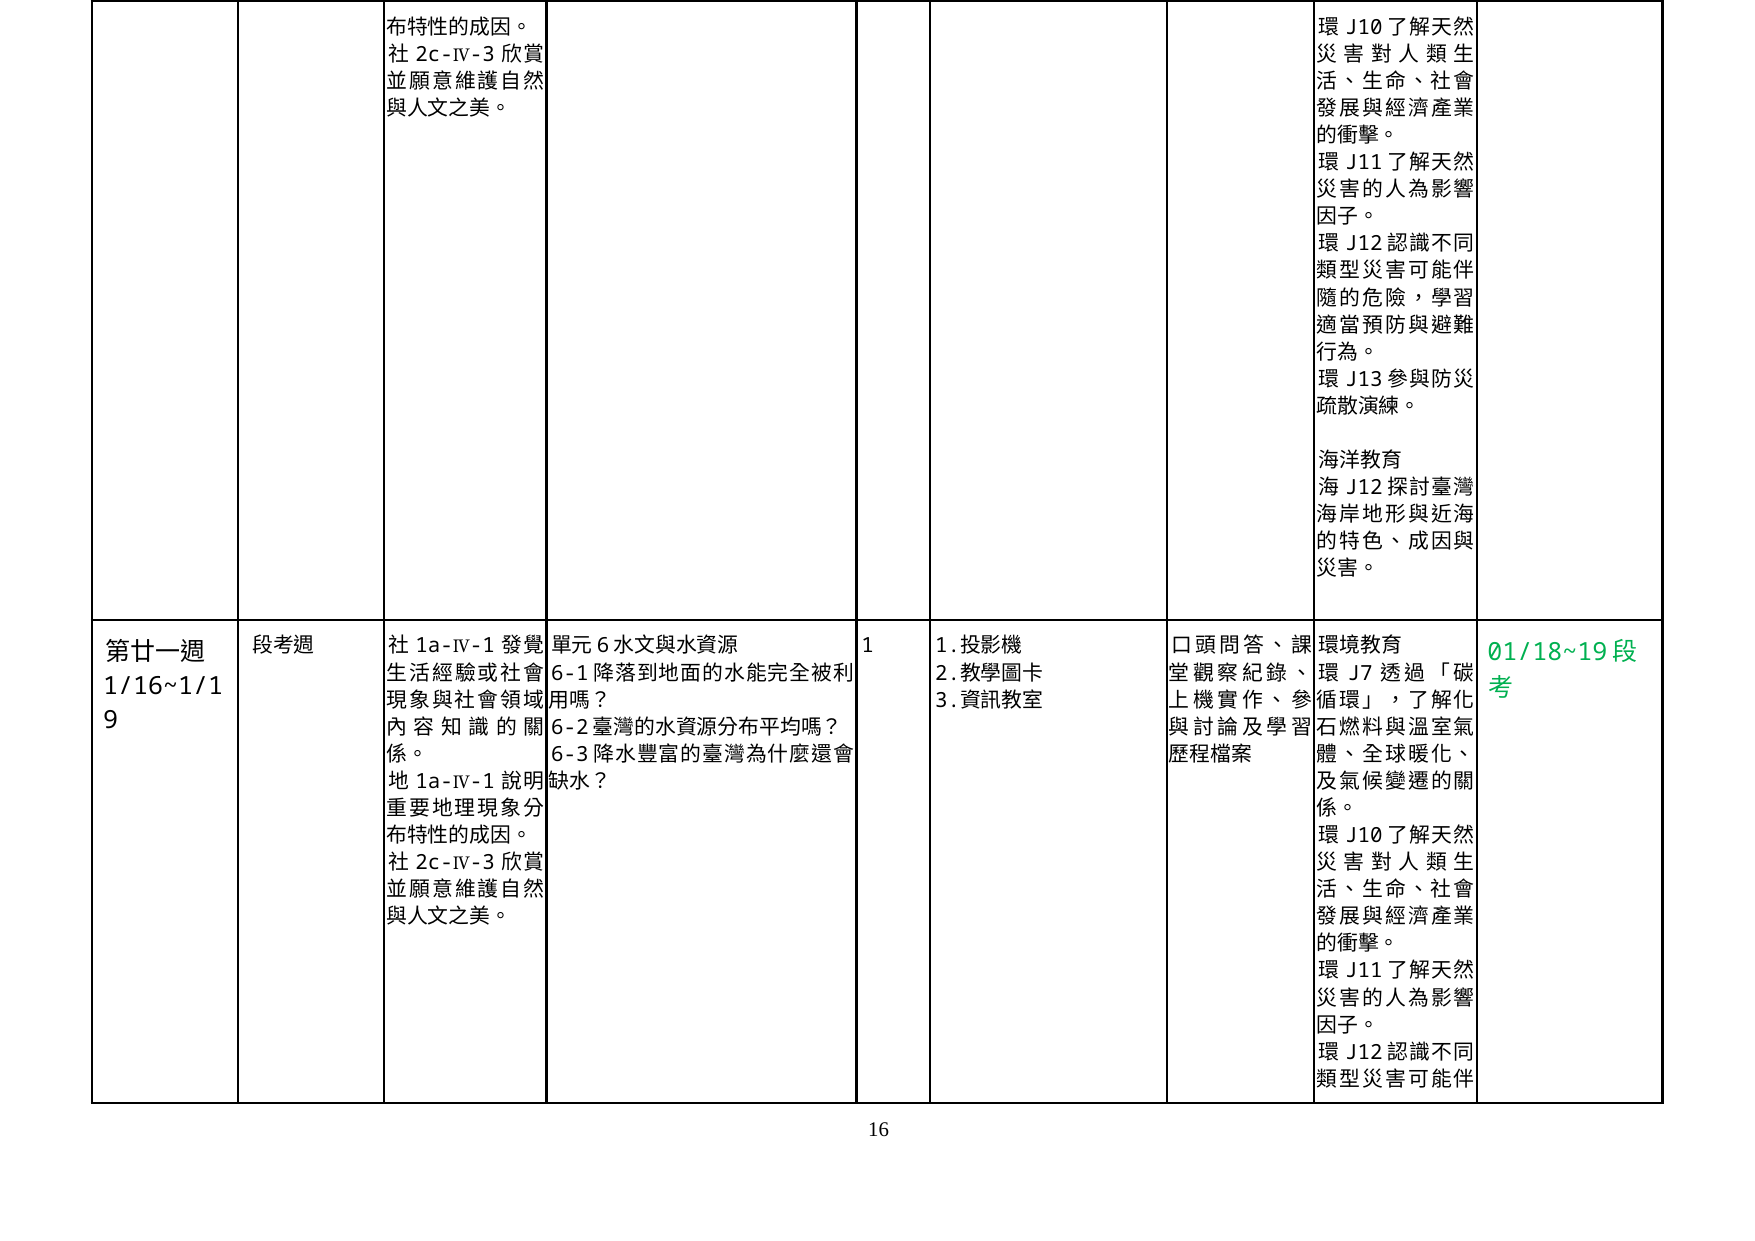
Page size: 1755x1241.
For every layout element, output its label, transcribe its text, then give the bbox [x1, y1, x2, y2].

table_cell 第廿一週1/16~1/19 [93, 621, 237, 1102]
table_cell 1.投影機 2.教學圖卡 3.資訊教室 [931, 621, 1166, 1102]
table_cell 口頭問答、課堂觀察紀錄、上機實作、參與討論及學習歷程檔案 [1168, 621, 1313, 1102]
table_cell [93, 2, 237, 619]
table_cell 01/18~19段考 [1478, 621, 1661, 1102]
table_cell [239, 2, 383, 619]
table_cell [858, 2, 929, 619]
table_cell [1478, 2, 1661, 619]
table_cell 布特性的成因。 社2c-Ⅳ-3欣賞並願意維護自然與人文之美。 [385, 2, 545, 619]
table_cell 環境教育 環J7透過「碳循環」，了解化石燃料與溫室氣體、全球暖化、及氣候變遷的關係。 環J10了解天然災害對人類生活、生命、社會發展與經濟產業的衝擊。 環J11了解天然災害的人為影響因子。 環J12認識不同類型災害可能伴 [1315, 621, 1476, 1102]
table_cell [931, 2, 1166, 619]
table_cell 單元6水文與水資源 6-1降落到地面的水能完全被利用嗎？ 6-2臺灣的水資源分布平均嗎？ 6-3降水豐富的臺灣為什麼還會缺水？ [548, 621, 855, 1102]
table_cell 環J10了解天然災害對人類生活、生命、社會發展與經濟產業的衝擊。 環J11了解天然災害的人為影響因子。 環J12認識不同類型災害可能伴隨的危險，學習適當預防與避難行為。 環J13參與防災疏散演練。 海洋教育 海J12探討臺灣海岸地形與近海的特色、成因與災害。 [1315, 2, 1476, 619]
table_cell 段考週 [239, 621, 383, 1102]
table_cell [1168, 2, 1313, 619]
table_cell 社1a-Ⅳ-1發覺生活經驗或社會現象與社會領域內容知識的關係。 地1a-Ⅳ-1說明重要地理現象分布特性的成因。 社2c-Ⅳ-3欣賞並願意維護自然與人文之美。 [385, 621, 545, 1102]
table_cell [548, 2, 855, 619]
table_cell 1 [858, 621, 929, 1102]
